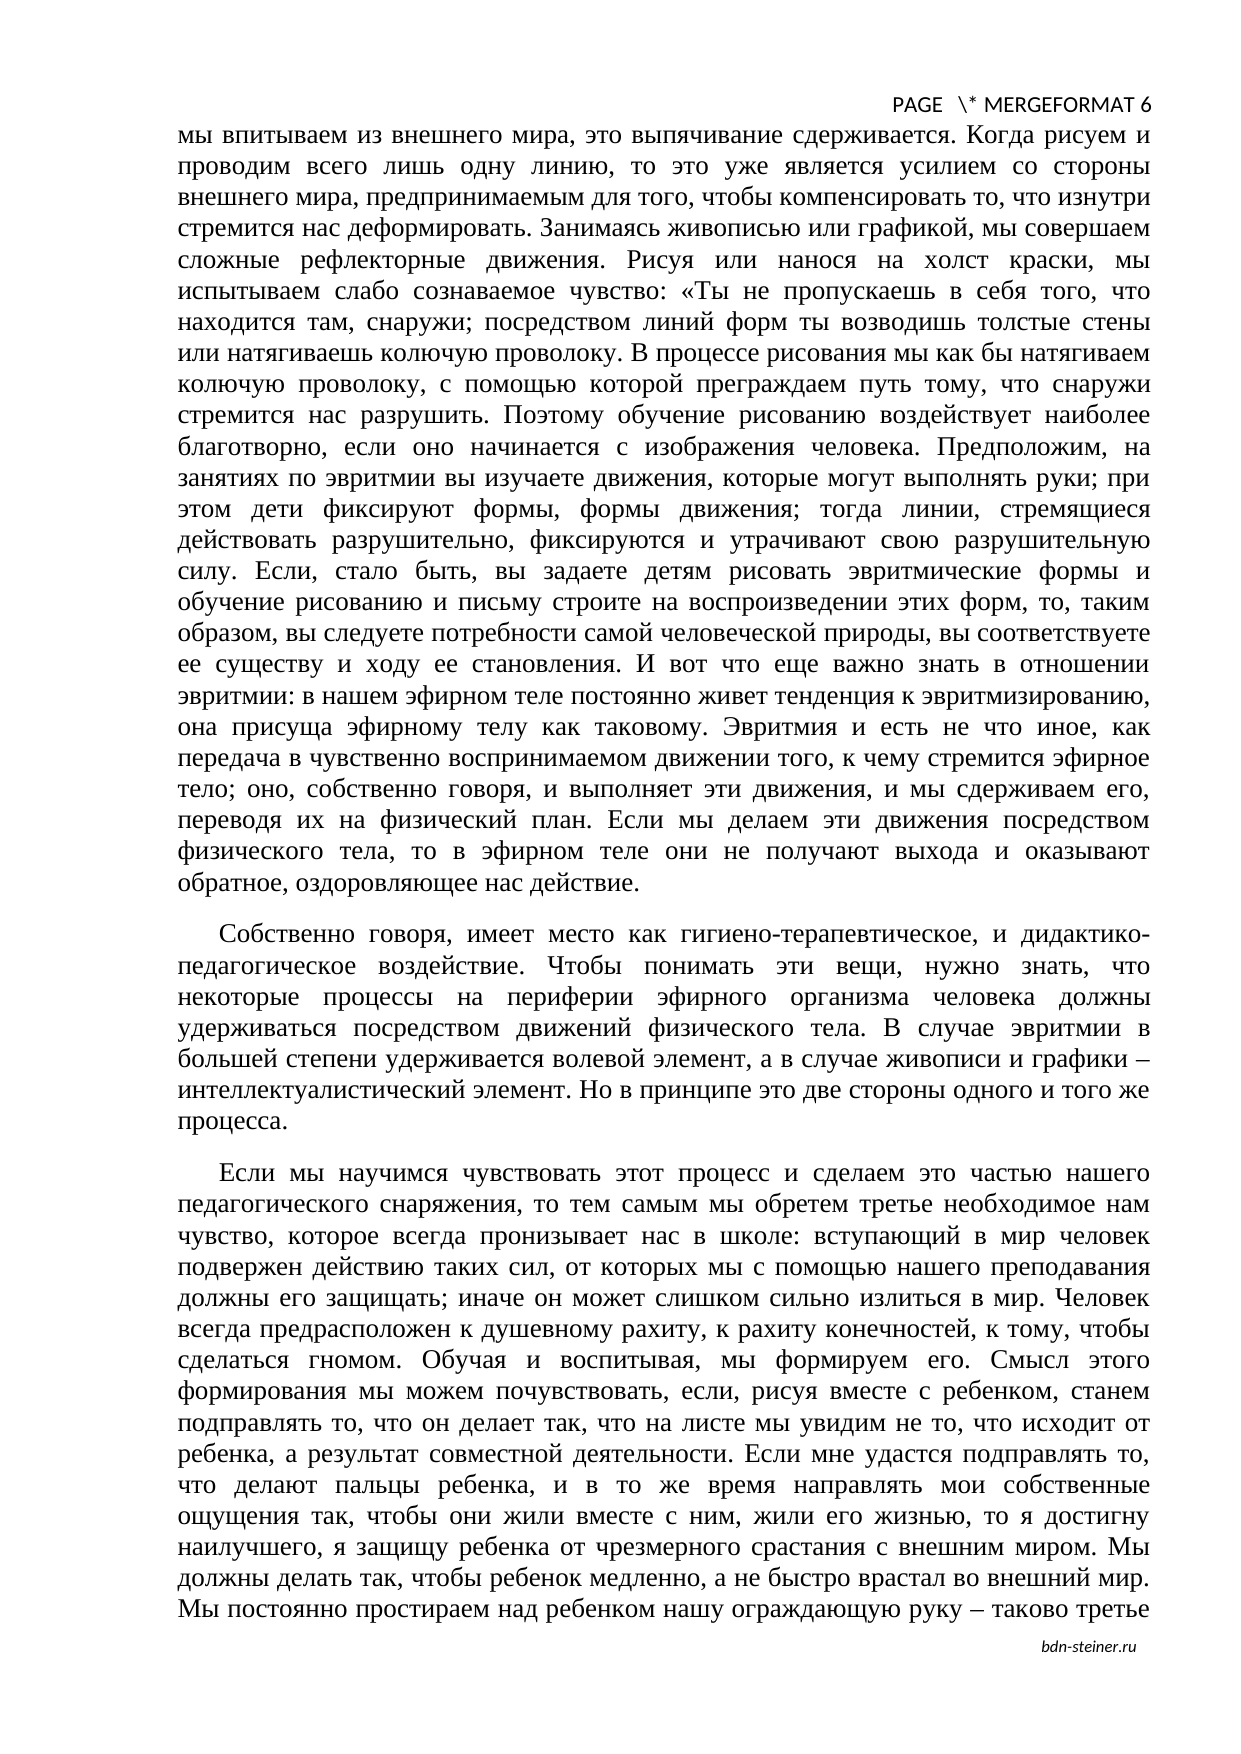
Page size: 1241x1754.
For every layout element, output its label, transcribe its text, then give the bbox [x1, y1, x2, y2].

text Если мы научимся чувствовать этот процесс и сделаем это частью нашего педагогического снаряжения, то тем самым мы обретем третье необходимое нам чувство, которое всегда пронизывает нас в школе: вступающий в мир человек подвержен действию таких сил, от которых мы с помощью нашего преподавания должны его защищать; иначе он может слишком сильно излиться в мир. Человек всегда предрасположен к душевному рахиту, к рахиту конечностей, к тому, чтобы сделаться гномом. Обучая и воспитывая, мы формируем его. Смысл этого формирования мы можем почувствовать, если, рисуя вместе с ребенком, станем подправлять то, что он делает так, что на листе мы увидим не то, что исходит от ребенка, а результат совместной деятельности. Если мне удастся подправлять то, что делают пальцы ребенка, и в то же время направлять мои собственные ощущения так, чтобы они жили вместе с ним, жили его жизнью, то я достигну наилучшего, я защищу ребенка от чрезмерного срастания с внешним миром. Мы должны делать так, чтобы ребенок медленно, а не быстро врастал во внешний мир. Мы постоянно простираем над ребенком нашу ограждающую руку – таково третье [177, 1156, 1152, 1624]
text Собственно говоря, имеет место как гигиено-терапевтическое, и дидактико-педагогическое воздействие. Чтобы понимать эти вещи, нужно знать, что некоторые процессы на периферии эфирного организма человека должны удерживаться посредством движений физического тела. В случае эвритмии в большей степени удерживается волевой элемент, а в случае живописи и графики – интеллектуалистический элемент. Но в принципе это две стороны одного и того же процесса. [177, 918, 1152, 1136]
text мы впитываем из внешнего мира, это выпячивание сдерживается. Когда рисуем и проводим всего лишь одну линию, то это уже является усилием со стороны внешнего мира, предпринимаемым для того, чтобы компенсировать то, что изнутри стремится нас деформировать. Занимаясь живописью или графикой, мы совершаем сложные рефлекторные движения. Рисуя или нанося на холст краски, мы испытываем слабо сознаваемое чувство: «Ты не пропускаешь в себя того, что находится там, снаружи; посредством линий форм ты возводишь толстые стены или натягиваешь колючую проволоку. В процессе рисования мы как бы натягиваем колючую проволоку, с помощью которой преграждаем путь тому, что снаружи стремится нас разрушить. Поэтому обучение рисованию воздействует наиболее благотворно, если оно начинается с изображения человека. Предположим, на занятиях по эвритмии вы изучаете движения, которые могут выполнять руки; при этом дети фиксируют формы, формы движения; тогда линии, стремящиеся действовать разрушительно, фиксируются и утрачивают свою разрушительную силу. Если, стало быть, вы задаете детям рисовать эвритмические формы и обучение рисованию и письму строите на воспроизведении этих форм, то, таким образом, вы следуете потребности самой человеческой природы, вы соответствуете ее существу и ходу ее становления. И вот что еще важно знать в отношении эвритмии: в нашем эфирном теле постоянно живет тенденция к эвритмизированию, она присуща эфирному телу как таковому. Эвритмия и есть не что иное, как передача в чувственно воспринимаемом движении того, к чему стремится эфирное тело; оно, собственно говоря, и выполняет эти движения, и мы сдерживаем его, переводя их на физический план. Если мы делаем эти движения посредством физического тела, то в эфирном теле они не получают выхода и оказывают обратное, оздоровляющее нас действие. [177, 118, 1152, 897]
